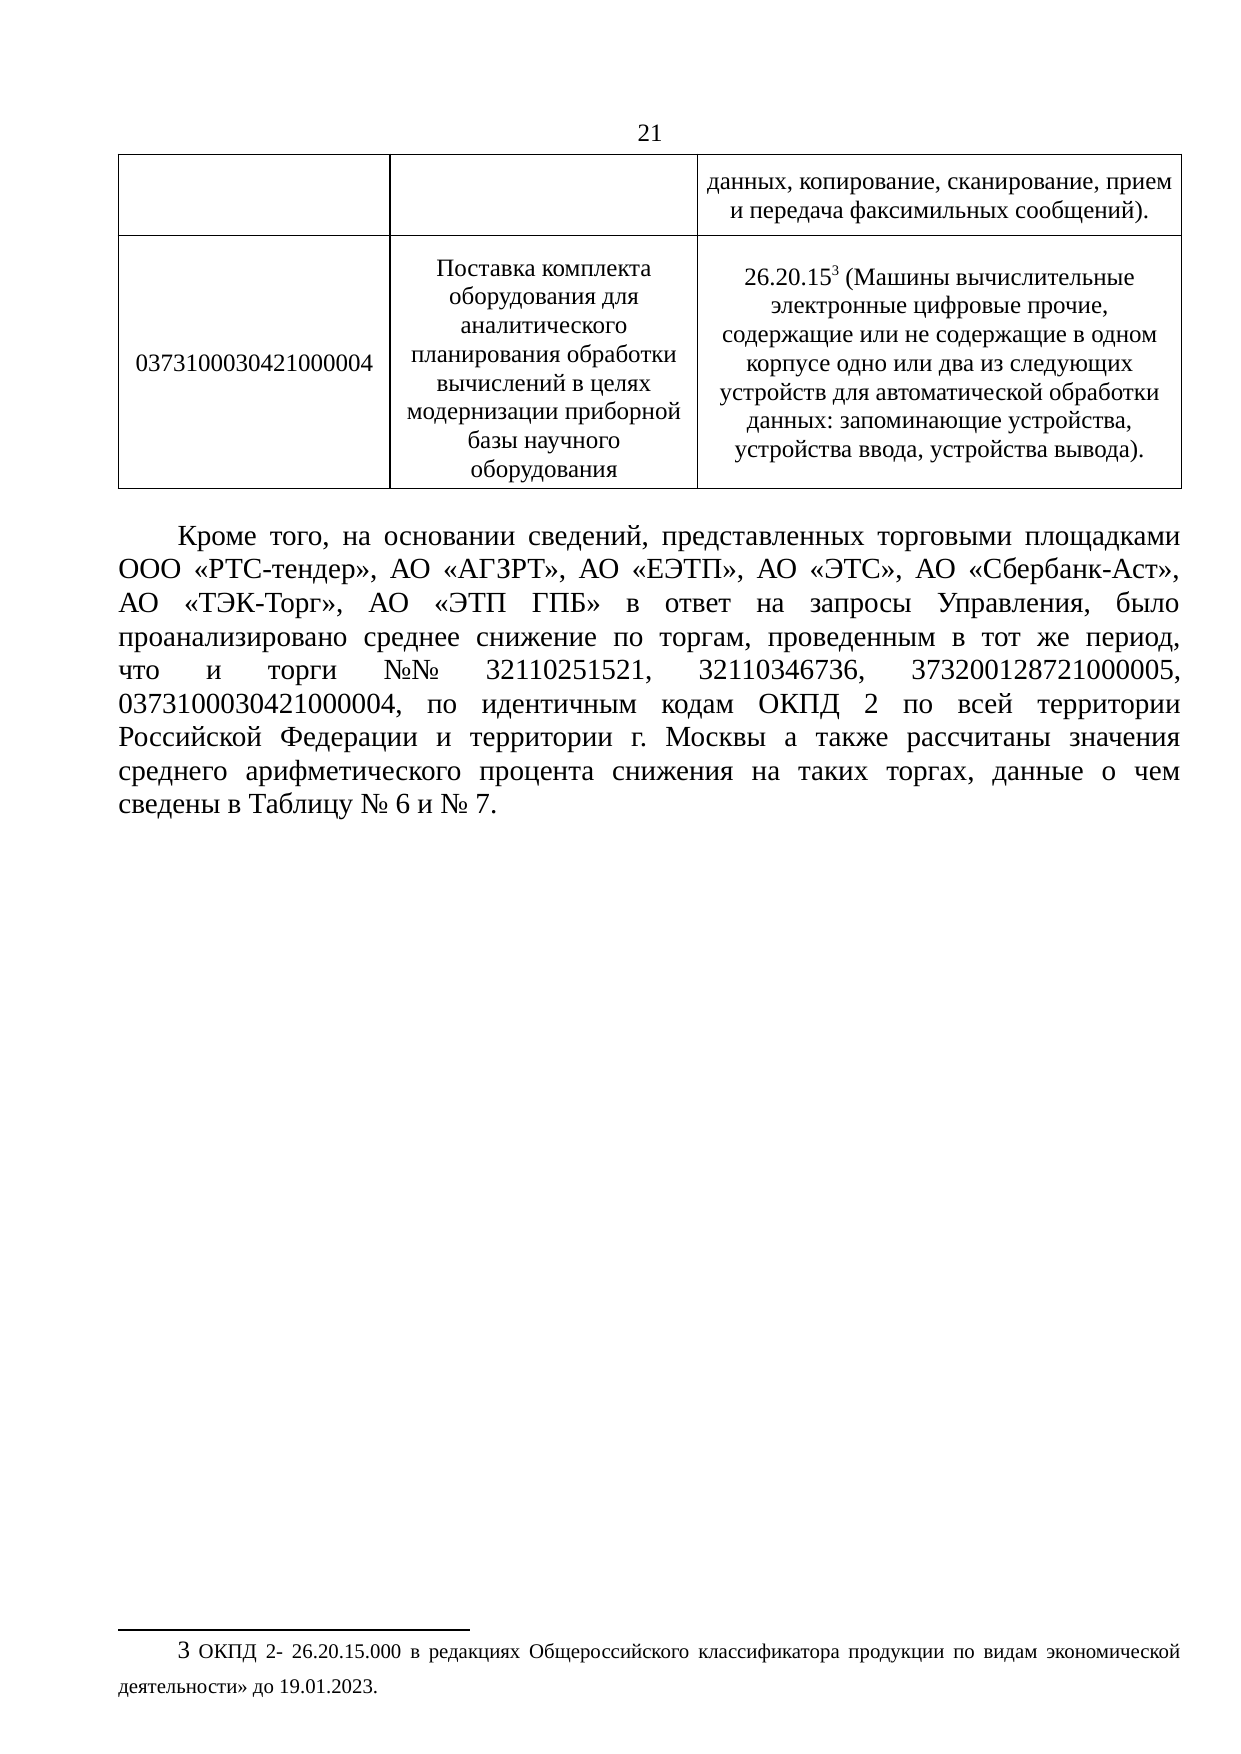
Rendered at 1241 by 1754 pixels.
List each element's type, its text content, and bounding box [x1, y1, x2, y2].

table_cell [391, 155, 697, 235]
text Кроме того, на основании сведений, представленных торговыми площадками ООО «РТС-тендер», АО «АГЗРТ», АО «ЕЭТП», АО «ЭТС», АО «Сбербанк-Аст», АО «ТЭК-Торг», АО «ЭТП ГПБ» в ответ на запросы Управления, было проанализировано среднее снижение по торгам, проведенным в тот же период, что и торги №№ 32110251521, 32110346736, 373200128721000005, 0373100030421000004, по идентичным кодам ОКПД 2 по всей территории Российской Федерации и территории г. Москвы а также рассчитаны значения среднего арифметического процента снижения на таких торгах, данные о чем сведены в Таблицу № 6 и № 7. [118, 518, 1181, 820]
table_cell [119, 155, 389, 235]
table_cell данных, копирование, сканирование, прием и передача факсимильных сообщений). [698, 155, 1181, 235]
table_cell 0373100030421000004 [119, 236, 389, 488]
table_cell Поставка комплекта оборудования для аналитического планирования обработки вычислений в целях модернизации приборной базы научного оборудования [391, 236, 697, 488]
table_cell 26.20.15 (Машины вычислительные электронные цифровые прочие, содержащие или не содержащие в одном корпусе одно или два из следующих устройств для автоматической обработки данных: запоминающие устройства, устройства ввода, устройства вывода). [698, 236, 1181, 488]
